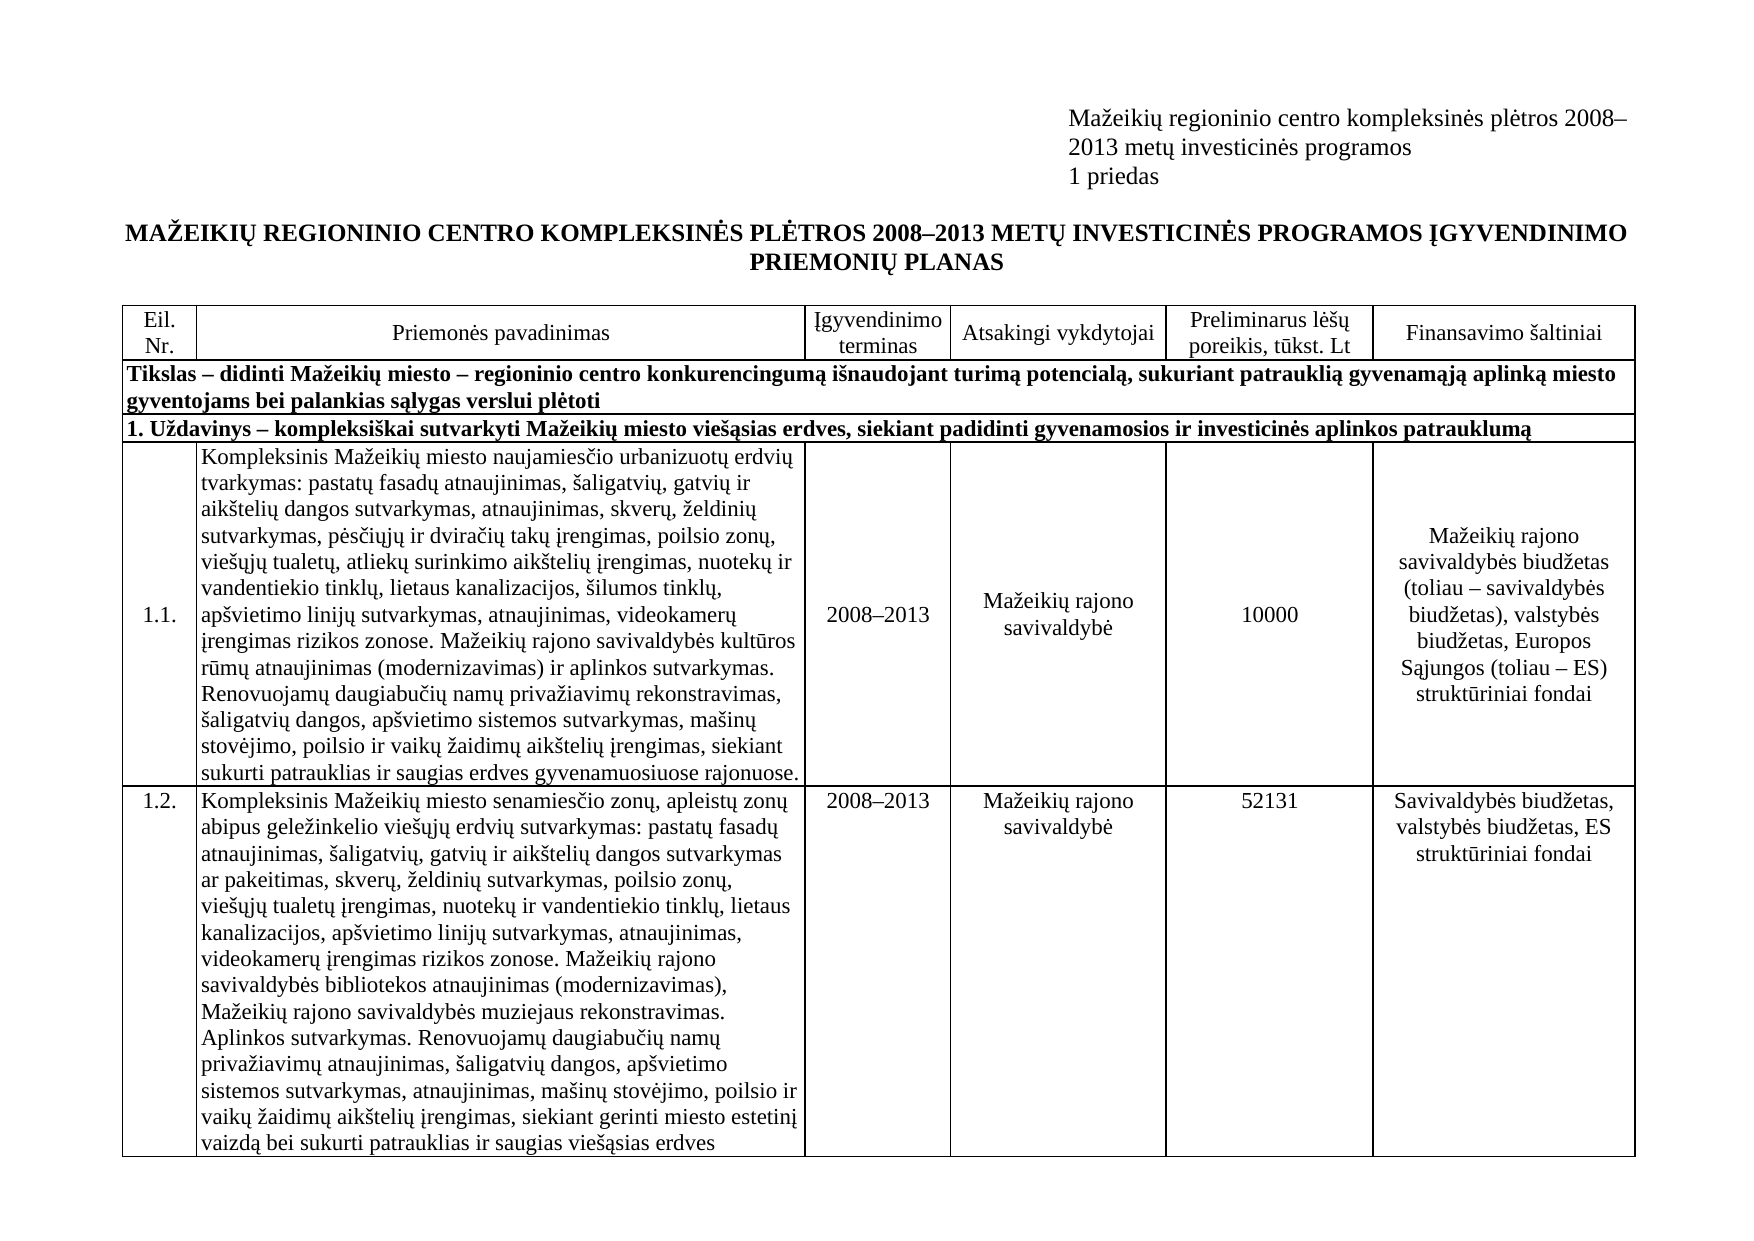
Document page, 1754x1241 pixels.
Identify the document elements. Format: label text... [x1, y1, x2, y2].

table_cell Tikslas – didinti Mažeikių miesto – regioninio centro konkurencingumą išnaudojant turimą potencialą, sukuriant patrauklią gyvenamąją aplinką miesto gyventojams bei palankias sąlygas verslui plėtoti [123, 361, 1634, 413]
text MAŽEIKIŲ REGIONINIO CENTRO KOMPLEKSINĖS PLĖTROS 2008–2013 METŲ INVESTICINĖS PROGRAMOS ĮGYVENDINIMO PRIEMONIŲ PLANAS [118, 218, 1635, 276]
table_cell Mažeikių rajono savivaldybės biudžetas (toliau – savivaldybės biudžetas), valstybės biudžetas, Europos Sąjungos (toliau – ES) struktūriniai fondai [1374, 443, 1634, 785]
table_cell 52131 [1167, 787, 1372, 1156]
table_header Finansavimo šaltiniai [1374, 306, 1634, 359]
table_cell Mažeikių rajono savivaldybė [951, 443, 1165, 785]
table_header Eil. Nr. [123, 306, 196, 359]
table_cell 10000 [1167, 443, 1372, 785]
table_header Priemonės pavadinimas [197, 306, 804, 359]
table_cell 1.1. [123, 443, 196, 785]
table_cell 1.2. [123, 787, 196, 1156]
table_header Atsakingi vykdytojai [951, 306, 1165, 359]
table_header Įgyvendinimo terminas [806, 306, 950, 359]
table_cell 1. Uždavinys – kompleksiškai sutvarkyti Mažeikių miesto viešąsias erdves, siekiant padidinti gyvenamosios ir investicinės aplinkos patrauklumą [123, 415, 1634, 441]
text Mažeikių regioninio centro kompleksinės plėtros 2008–2013 metų investicinės programos [1068, 103, 1635, 161]
table_header Preliminarus lėšų poreikis, tūkst. Lt [1167, 306, 1372, 359]
table_cell Savivaldybės biudžetas, valstybės biudžetas, ES struktūriniai fondai [1374, 787, 1634, 1156]
table_cell Mažeikių rajono savivaldybė [951, 787, 1165, 1156]
text 1 priedas [1068, 161, 1635, 190]
table_cell 2008–2013 [806, 443, 950, 785]
table_cell Kompleksinis Mažeikių miesto senamiesčio zonų, apleistų zonų abipus geležinkelio viešųjų erdvių sutvarkymas: pastatų fasadų atnaujinimas, šaligatvių, gatvių ir aikštelių dangos sutvarkymas ar pakeitimas, skverų, želdinių sutvarkymas, poilsio zonų, viešųjų tualetų įrengimas, nuotekų ir vandentiekio tinklų, lietaus kanalizacijos, apšvietimo linijų sutvarkymas, atnaujinimas, videokamerų įrengimas rizikos zonose. Mažeikių rajono savivaldybės bibliotekos atnaujinimas (modernizavimas), Mažeikių rajono savivaldybės muziejaus rekonstravimas. Aplinkos sutvarkymas. Renovuojamų daugiabučių namų privažiavimų atnaujinimas, šaligatvių dangos, apšvietimo sistemos sutvarkymas, atnaujinimas, mašinų stovėjimo, poilsio ir vaikų žaidimų aikštelių įrengimas, siekiant gerinti miesto estetinį vaizdą bei sukurti patrauklias ir saugias viešąsias erdves [197, 787, 804, 1156]
table_cell 2008–2013 [806, 787, 950, 1156]
table_cell Kompleksinis Mažeikių miesto naujamiesčio urbanizuotų erdvių tvarkymas: pastatų fasadų atnaujinimas, šaligatvių, gatvių ir aikštelių dangos sutvarkymas, atnaujinimas, skverų, želdinių sutvarkymas, pėsčiųjų ir dviračių takų įrengimas, poilsio zonų, viešųjų tualetų, atliekų surinkimo aikštelių įrengimas, nuotekų ir vandentiekio tinklų, lietaus kanalizacijos, šilumos tinklų, apšvietimo linijų sutvarkymas, atnaujinimas, videokamerų įrengimas rizikos zonose. Mažeikių rajono savivaldybės kultūros rūmų atnaujinimas (modernizavimas) ir aplinkos sutvarkymas. Renovuojamų daugiabučių namų privažiavimų rekonstravimas, šaligatvių dangos, apšvietimo sistemos sutvarkymas, mašinų stovėjimo, poilsio ir vaikų žaidimų aikštelių įrengimas, siekiant sukurti patrauklias ir saugias erdves gyvenamuosiuose rajonuose. [197, 443, 804, 785]
